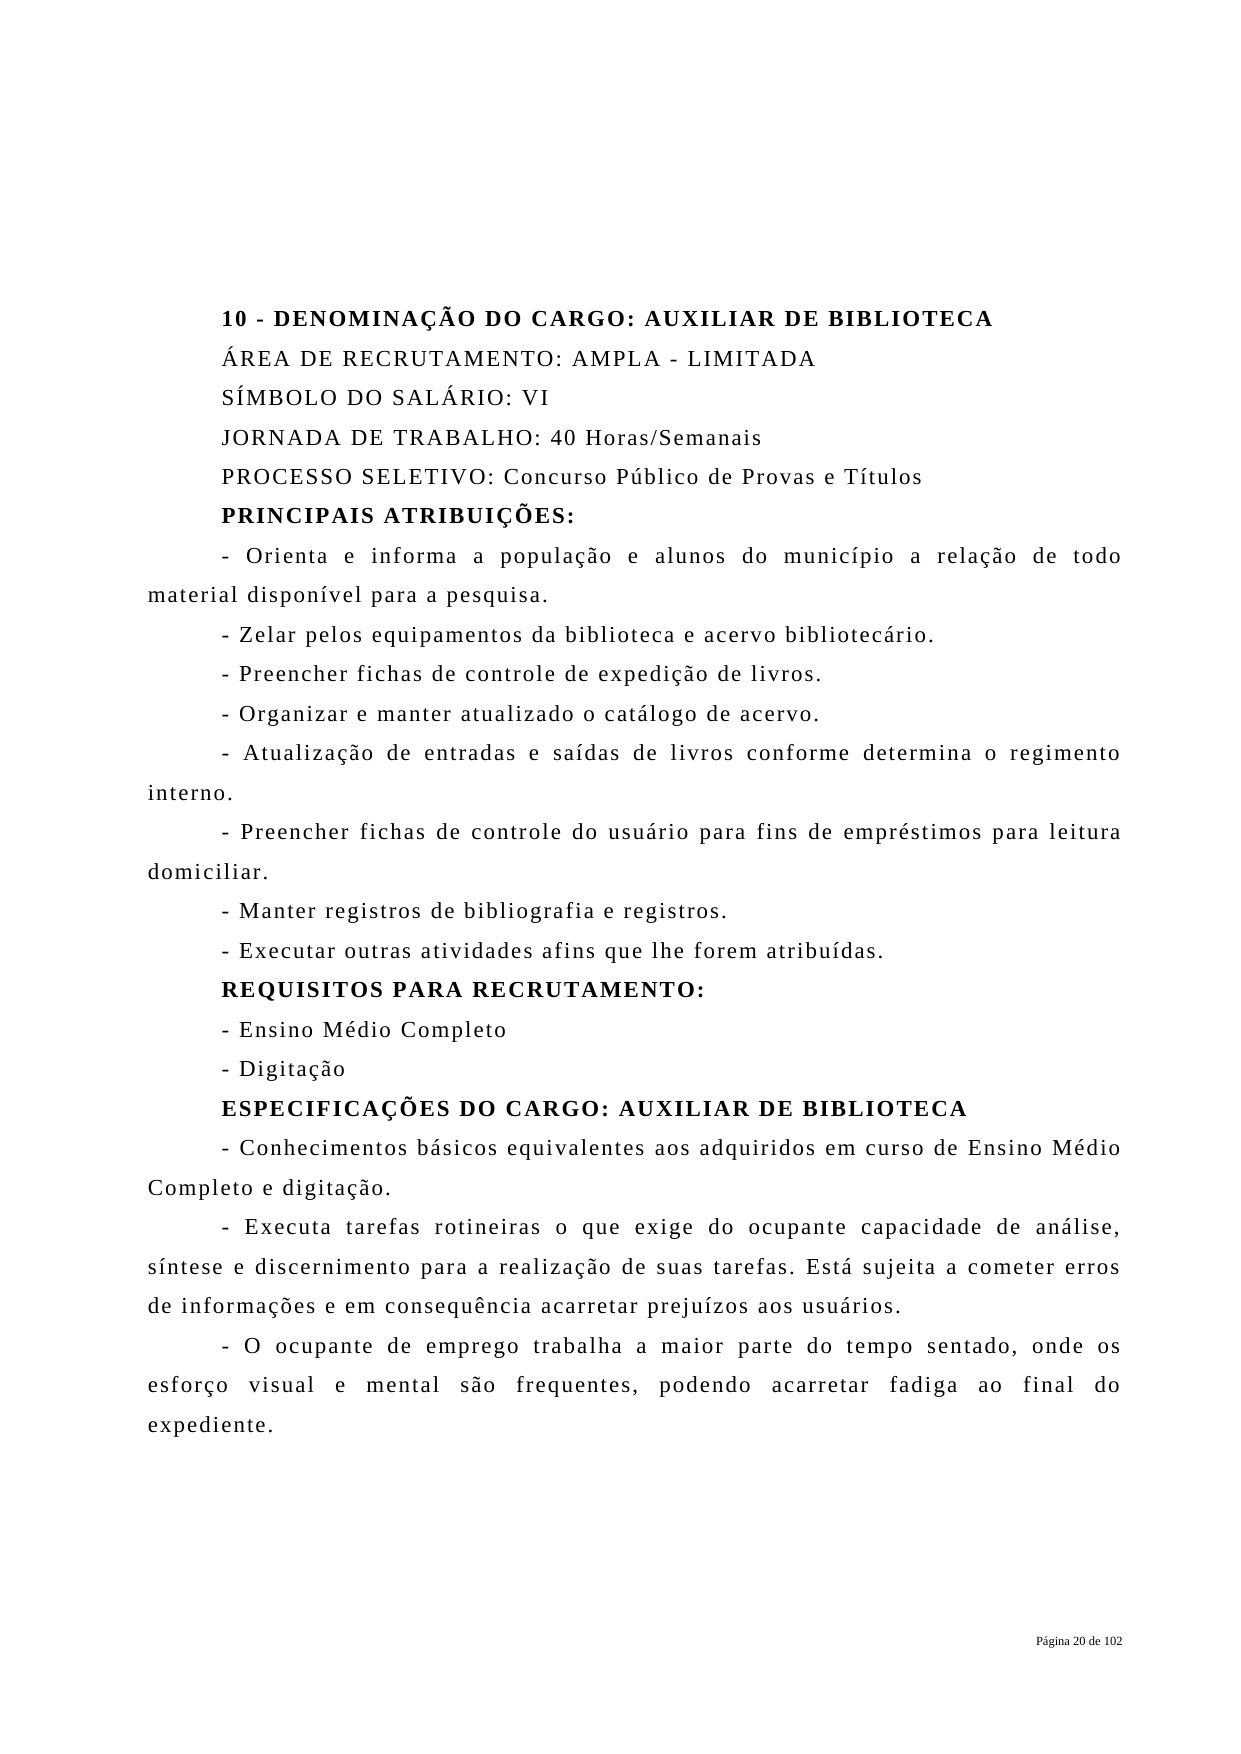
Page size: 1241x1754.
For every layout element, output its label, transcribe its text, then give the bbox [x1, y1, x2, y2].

text - Orienta e informa a população e alunos do município a relação de todo material disponível para a pesquisa. [148, 542, 1122, 608]
text ESPECIFICAÇÕES DO CARGO: AUXILIAR DE BIBLIOTECA [148, 1095, 1122, 1121]
text JORNADA DE TRABALHO: 40 Horas/Semanais [148, 424, 1122, 450]
text - Preencher fichas de controle de expedição de livros. [148, 661, 1122, 687]
text PROCESSO SELETIVO: Concurso Público de Provas e Títulos [148, 463, 1122, 489]
text - Conhecimentos básicos equivalentes aos adquiridos em curso de Ensino Médio Completo e digitação. [148, 1134, 1122, 1200]
text SÍMBOLO DO SALÁRIO: VI [148, 384, 1122, 411]
text - Atualização de entradas e saídas de livros conforme determina o regimento interno. [148, 739, 1122, 805]
text - Executar outras atividades afins que lhe forem atribuídas. [148, 937, 1122, 963]
text - Zelar pelos equipamentos da biblioteca e acervo bibliotecário. [148, 621, 1122, 647]
text PRINCIPAIS ATRIBUIÇÕES: [148, 503, 1122, 529]
text - Organizar e manter atualizado o catálogo de acervo. [148, 700, 1122, 726]
text REQUISITOS PARA RECRUTAMENTO: [148, 976, 1122, 1003]
text - Executa tarefas rotineiras o que exige do ocupante capacidade de análise, síntese e discernimento para a realização de suas tarefas. Está sujeita a cometer erros de informações e em consequência acarretar prejuízos aos usuários. [148, 1213, 1122, 1318]
text - O ocupante de emprego trabalha a maior parte do tempo sentado, onde os esforço visual e mental são frequentes, podendo acarretar fadiga ao final do expediente. [148, 1332, 1122, 1437]
text - Preencher fichas de controle do usuário para fins de empréstimos para leitura domiciliar. [148, 818, 1122, 884]
text - Manter registros de bibliografia e registros. [148, 897, 1122, 924]
text - Digitação [148, 1055, 1122, 1082]
text ÁREA DE RECRUTAMENTO: AMPLA - LIMITADA [148, 345, 1122, 371]
text 10 - DENOMINAÇÃO DO CARGO: AUXILIAR DE BIBLIOTECA [148, 305, 1122, 332]
text - Ensino Médio Completo [148, 1016, 1122, 1042]
